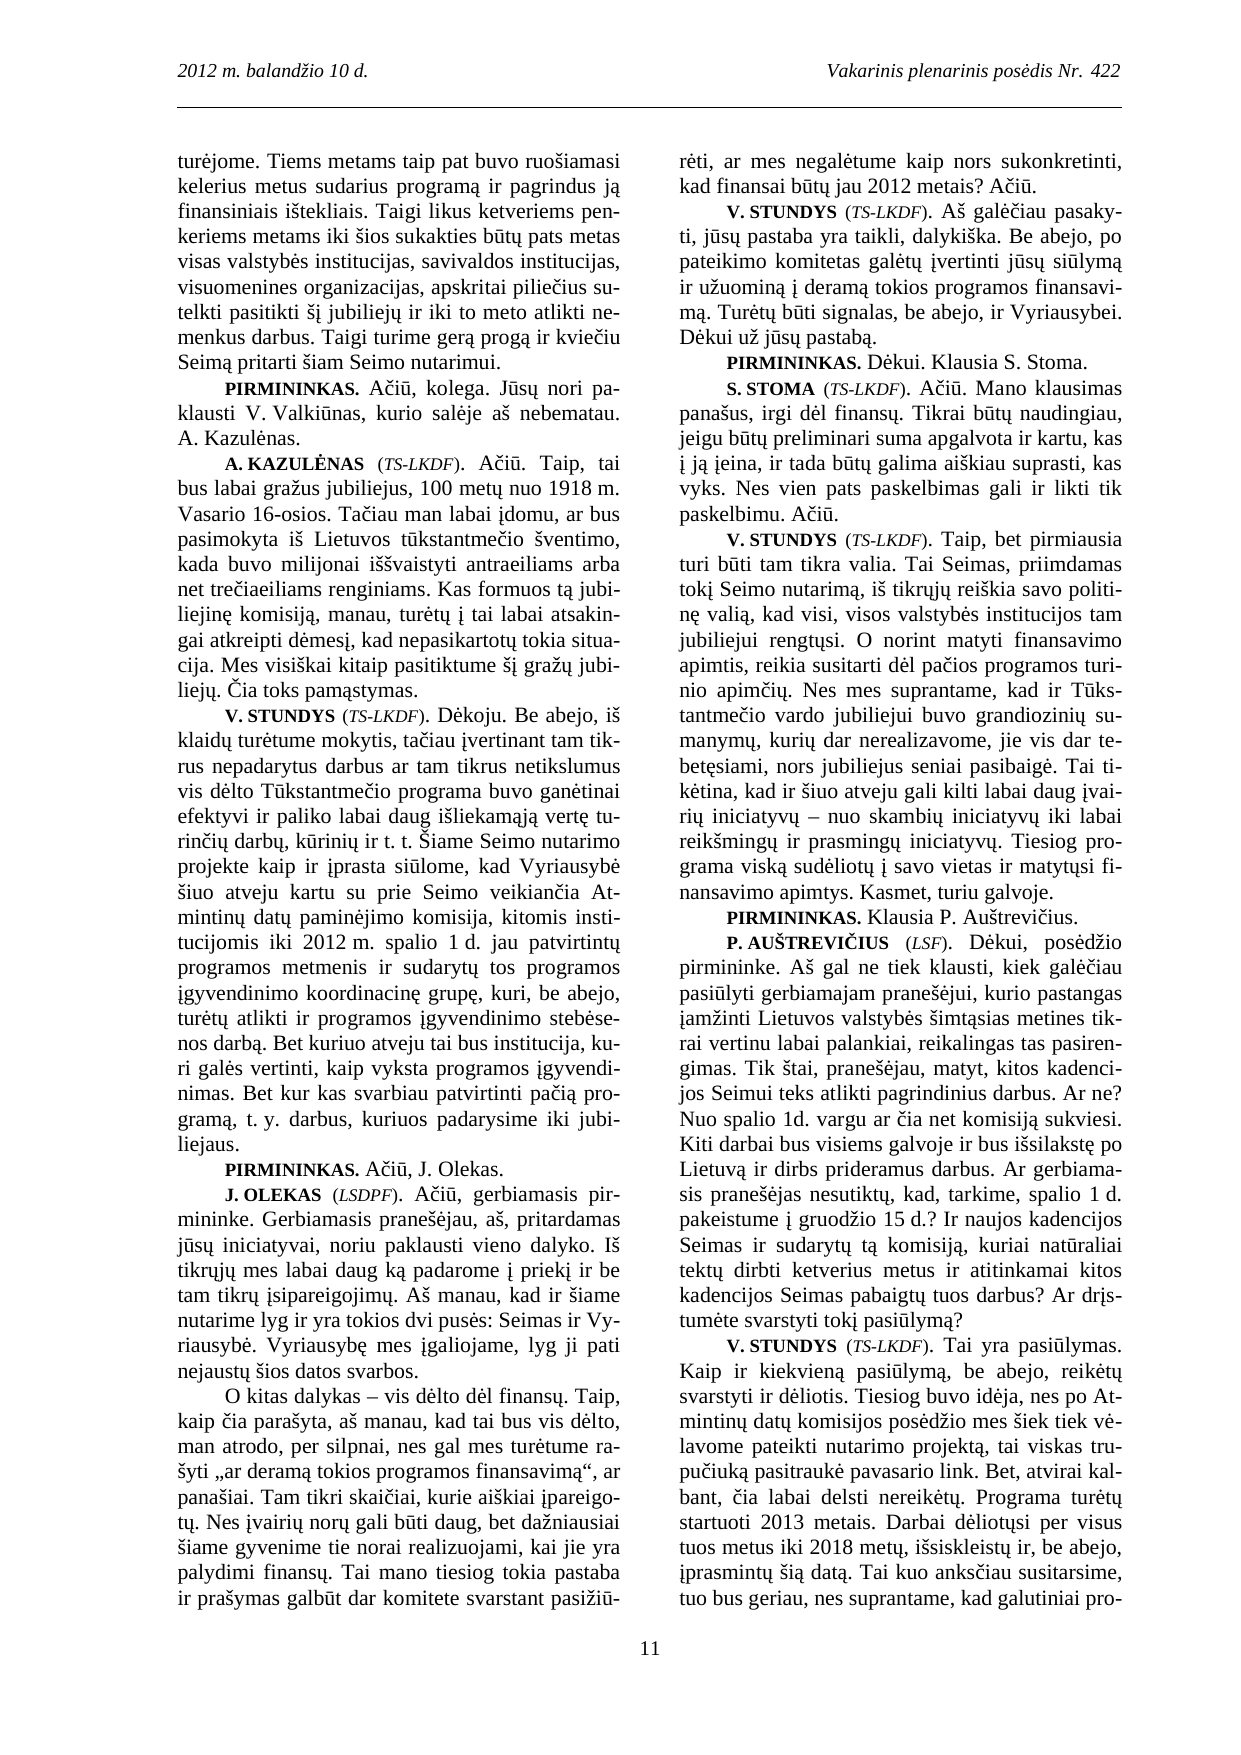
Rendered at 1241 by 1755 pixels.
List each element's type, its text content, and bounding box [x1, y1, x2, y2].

text P. AUŠTREVIČIUS (LSF). Dė­kui, po­sė­džio pir­mi­nin­ke. Aš gal ne tiek klaus­ti, kiek ga­lė­čiau pa­siū­ly­ti ger­bia­ma­jam pra­ne­šė­jui, ku­rio pa­stan­gas įam­žin­ti Lie­tu­vos vals­ty­bės šim­tą­sias me­ti­nes tik­rai ver­ti­nu la­bai pa­lan­kiai, rei­ka­lin­gas tas pa­si­ren­gi­mas. Tik štai, pra­ne­šė­jau, ma­tyt, ki­tos ka­den­ci­jos Sei­mui teks at­lik­ti pa­grin­di­nius dar­bus. Ar ne? Nuo spa­lio 1d. var­gu ar čia net ko­mi­si­ją su­kvie­si. Ki­ti dar­bai bus vi­siems gal­vo­je ir bus iš­si­laks­tę po Lie­tu­vą ir dirbs pri­de­ra­mus dar­bus. Ar ger­bia­ma­sis pra­ne­šė­jas ne­su­tik­tų, kad, tar­ki­me, spa­lio 1 d. pa­keis­tu­me į gruo­džio 15 d.? Ir nau­jos ka­den­ci­jos Sei­mas ir su­da­ry­tų tą ko­mi­si­ją, ku­riai na­tū­ra­liai tek­tų dirb­ti ket­ve­rius me­tus ir ati­tin­ka­mai ki­tos ka­den­ci­jos Sei­mas pa­baig­tų tuos dar­bus? Ar drįs­tu­mė­te svars­ty­ti to­kį pa­siū­ly­mą? [679, 929, 1122, 1332]
text A. KAZULĖNAS (TS-LKDF). Ačiū. Taip, tai bus la­bai gra­žus ju­bi­lie­jus, 100 me­tų nuo 1918 m. Va­sa­rio 16-osios. Ta­čiau man la­bai įdo­mu, ar bus pa­si­mo­ky­ta iš Lie­tu­vos tūks­tant­me­čio šven­ti­mo, ka­da bu­vo mi­li­jo­nai iš­švais­ty­ti ant­ra­ei­liams ar­ba net tre­čia­ei­liams ren­gi­niams. Kas for­muos tą ju­bi­lie­ji­nę ko­mi­si­ją, ma­nau, tu­rė­tų į tai la­bai at­sa­kin­gai at­kreip­ti dė­me­sį, kad ne­pa­si­kar­to­tų to­kia si­tu­a­ci­ja. Mes vi­siš­kai ki­taip pa­si­tik­tu­me šį gra­žų ju­bi­lie­jų. Čia toks pa­mąs­ty­mas. [177, 450, 620, 702]
text O ki­tas da­ly­kas – vis dėl­to dėl fi­nan­sų. Taip, kaip čia pa­ra­šy­ta, aš ma­nau, kad tai bus vis dėl­to, man at­ro­do, per sil­pnai, nes gal mes tu­rė­tu­me ra­šy­ti „ar de­ra­mą to­kios pro­gra­mos fi­nan­sa­vi­mą“, ar pa­na­šiai. Tam tik­ri skai­čiai, ku­rie aiš­kiai įpa­rei­go­tų. Nes įvai­rių no­rų ga­li bū­ti daug, bet daž­niau­siai šia­me gy­ve­ni­me tie no­rai re­a­li­zuo­ja­mi, kai jie yra pa­ly­di­mi fi­nan­sų. Tai ma­no tie­siog to­kia pa­sta­ba ir pra­šy­mas gal­būt dar ko­mi­te­te svars­tant pa­si­žiū­ [177, 1383, 620, 1610]
text V. STUNDYS (TS-LKDF). Taip, bet pir­miau­sia tu­ri bū­ti tam tik­ra va­lia. Tai Sei­mas, pri­im­da­mas to­kį Sei­mo nu­ta­ri­mą, iš tik­rų­jų reiš­kia sa­vo po­li­ti­nę va­lią, kad vi­si, vi­sos vals­ty­bės ins­ti­tu­ci­jos tam ju­bi­lie­jui reng­tų­si. O no­rint ma­ty­ti fi­nan­sa­vi­mo ap­im­tis, rei­kia su­si­tar­ti dėl pa­čios pro­gra­mos tu­ri­nio ap­im­čių. Nes mes su­pran­ta­me, kad ir Tūks­tant­me­čio var­do ju­bi­lie­jui bu­vo gran­dio­zi­nių su­ma­ny­mų, ku­rių dar ne­re­a­li­za­vo­me, jie vis dar te­be­tę­sia­mi, nors ju­bi­lie­jus se­niai pa­si­bai­gė. Tai ti­kė­ti­na, kad ir šiuo at­ve­ju ga­li kil­ti la­bai daug įvai­rių ini­cia­ty­vų – nuo skam­bių ini­cia­ty­vų iki la­bai reikš­min­gų ir pras­min­gų ini­cia­ty­vų. Tie­siog pro­gra­ma vis­ką su­dė­lio­tų į sa­vo vie­tas ir ma­ty­tų­si fi­nan­sa­vi­mo ap­im­tys. Kas­met, tu­riu gal­vo­je. [679, 526, 1122, 904]
text S. STOMA (TS-LKDF). Ačiū. Ma­no klau­si­mas pa­na­šus, ir­gi dėl fi­nan­sų. Tik­rai bū­tų nau­din­giau, jei­gu bū­tų pre­li­mi­na­ri su­ma ap­gal­vo­ta ir kar­tu, kas į ją įei­na, ir ta­da bū­tų ga­li­ma aiš­kiau su­pras­ti, kas vyks. Nes vien pats pa­skel­bi­mas ga­li ir lik­ti tik pa­skel­bi­mu. Ačiū. [679, 374, 1122, 526]
text PIRMININKAS. Ačiū, J. Ole­kas. [177, 1156, 620, 1181]
text PIRMININKAS. Dė­kui. Klau­sia S. Sto­ma. [679, 349, 1122, 374]
text V. STUNDYS (TS-LKDF). Dė­ko­ju. Be abe­jo, iš klai­dų tu­rė­tu­me mo­ky­tis, ta­čiau įver­ti­nant tam tik­rus ne­pa­da­ry­tus dar­bus ar tam tik­rus ne­tiks­lu­mus vis dėl­to Tūks­tant­me­čio pro­gra­ma bu­vo ga­nė­ti­nai efek­ty­vi ir pa­li­ko la­bai daug iš­lie­ka­mą­ją ver­tę tu­rin­čių dar­bų, kū­ri­nių ir t. t. Šia­me Sei­mo nu­ta­ri­mo pro­jek­te kaip ir įpras­ta siū­lo­me, kad Vy­riau­sy­bė šiuo at­ve­ju kar­tu su prie Sei­mo vei­kian­čia At­minti­nų da­tų pa­mi­nė­ji­mo ko­mi­si­ja, ki­to­mis ins­ti­tu­ci­jo­mis iki 2012 m. spa­lio 1 d. jau pa­tvir­tin­tų pro­gra­mos met­me­nis ir su­da­ry­tų tos pro­gra­mos įgy­ven­di­ni­mo ko­or­di­na­ci­nę gru­pę, ku­ri, be abe­jo, tu­rė­tų at­lik­ti ir pro­gra­mos įgy­ven­di­ni­mo ste­bė­se­nos dar­bą. Bet ku­riuo at­ve­ju tai bus ins­ti­tu­ci­ja, ku­ri ga­lės ver­tin­ti, kaip vyks­ta pro­gra­mos įgy­ven­di­ni­mas. Bet kur kas svar­biau pa­tvir­tin­ti pa­čią pro­gra­mą, t. y. dar­bus, ku­riuos pa­da­ry­si­me iki ju­bi­liejaus. [177, 702, 620, 1156]
text tu­rė­jo­me. Tiems me­tams taip pat bu­vo ruo­šia­ma­si ke­le­rius me­tus su­da­rius pro­gra­mą ir pa­grin­dus ją fi­nan­si­niais iš­tek­liais. Tai­gi li­kus ket­ve­riems pen­ke­riems me­tams iki šios su­kak­ties bū­tų pats me­tas vi­sas vals­ty­bės ins­ti­tu­ci­jas, sa­vi­val­dos ins­ti­tu­ci­jas, vi­suo­me­ni­nes or­ga­ni­za­ci­jas, ap­skri­tai pi­lie­čius su­telk­ti pa­si­tik­ti šį ju­bi­lie­jų ir iki to me­to at­lik­ti ne­men­kus dar­bus. Tai­gi tu­ri­me ge­rą pro­gą ir kvie­čiu Sei­mą pri­tar­ti šiam Sei­mo nu­ta­ri­mui. [177, 148, 620, 374]
text V. STUNDYS (TS-LKDF). Aš ga­lė­čiau pa­sa­ky­ti, jū­sų pa­sta­ba yra taik­li, da­ly­kiš­ka. Be abe­jo, po pa­tei­ki­mo ko­mi­te­tas ga­lė­tų įver­tin­ti jū­sų siū­ly­mą ir užuo­mi­ną į de­ra­mą to­kios pro­gra­mos fi­nan­sa­vi­mą. Tu­rė­tų bū­ti sig­na­las, be abe­jo, ir Vy­riau­sy­bei. Dė­kui už jū­sų pa­sta­bą. [679, 198, 1122, 349]
text V. STUNDYS (TS-LKDF). Tai yra pa­siū­ly­mas. Kaip ir kiek­vie­ną pa­siū­ly­mą, be abe­jo, rei­kė­tų svars­ty­ti ir dė­lio­tis. Tie­siog bu­vo idė­ja, nes po At­min­ti­nų da­tų ko­mi­si­jos po­sė­džio mes šiek tiek vė­la­vo­me pa­teik­ti nu­ta­ri­mo pro­jek­tą, tai vis­kas tru­pu­čiu­ką pa­si­trau­kė pa­va­sa­rio link. Bet, at­vi­rai kal­bant, čia la­bai dels­ti ne­rei­kė­tų. Pro­gra­ma tu­rė­tų star­tuo­ti 2013 me­tais. Dar­bai dė­lio­tų­si per vi­sus tuos me­tus iki 2018 me­tų, iš­si­skleis­tų ir, be abe­jo, įpras­min­tų šią da­tą. Tai kuo anks­čiau su­si­tar­si­me, tuo bus ge­riau, nes su­pran­ta­me, kad ga­lu­ti­niai pro­ [679, 1332, 1122, 1610]
text PIRMININKAS. Ačiū, ko­le­ga. Jū­sų no­ri pa­klaus­ti V. Val­kiū­nas, ku­rio sa­lė­je aš ne­be­ma­tau. A. Ka­zu­lė­nas. [177, 374, 620, 450]
text J. OLEKAS (LSDPF). Ačiū, ger­bia­ma­sis pir­mi­nin­ke. Ger­bia­ma­sis pra­ne­šė­jau, aš, pri­tar­da­mas jū­sų ini­cia­ty­vai, no­riu pa­klaus­ti vie­no da­ly­ko. Iš tik­rų­jų mes la­bai daug ką pa­da­ro­me į prie­kį ir be tam tik­rų įsi­pa­rei­go­ji­mų. Aš ma­nau, kad ir šia­me nu­ta­ri­me lyg ir yra to­kios dvi pu­sės: Sei­mas ir Vy­riau­sy­bė. Vy­riau­sy­bę mes įga­lio­ja­me, lyg ji pa­ti ne­jaus­tų šios da­tos svar­bos. [177, 1181, 620, 1383]
text PIRMININKAS. Klau­sia P. Aušt­re­vi­čius. [679, 904, 1122, 929]
text rė­ti, ar mes ne­ga­lė­tu­me kaip nors su­kon­kre­tin­ti, kad fi­nan­sai bū­tų jau 2012 me­tais? Ačiū. [679, 148, 1122, 198]
